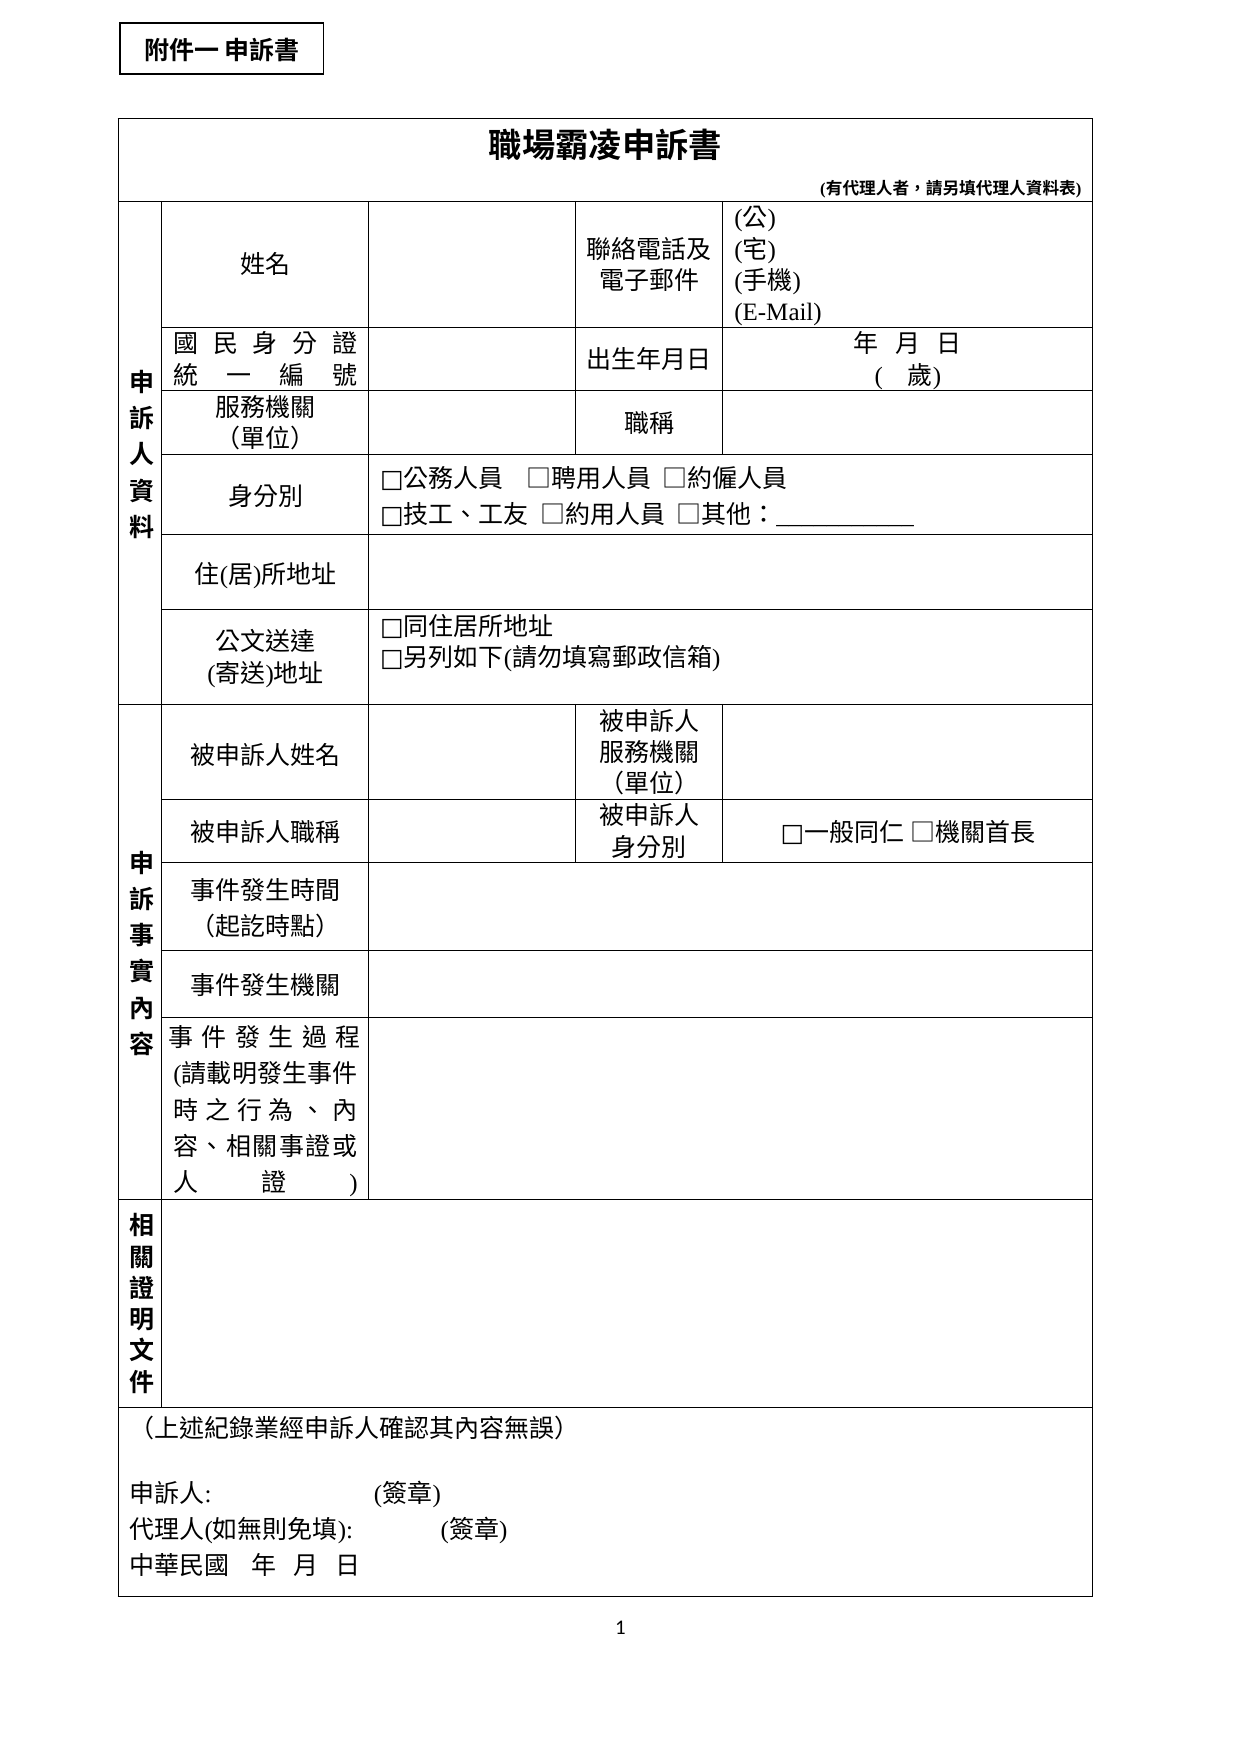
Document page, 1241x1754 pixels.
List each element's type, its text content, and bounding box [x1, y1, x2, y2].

table_cell [723, 391, 1092, 454]
table_cell [369, 800, 575, 862]
table_cell [369, 535, 1092, 609]
table_cell [369, 1018, 1092, 1199]
table_cell 被申訴人 服務機關（單位） [576, 705, 722, 799]
table_cell [369, 391, 575, 454]
table_cell 出生年月日 [576, 328, 722, 390]
table_cell 被申訴人 身分別 [576, 800, 722, 862]
table_cell □公務人員 □聘用人員 □約僱人員 □技工、工友 □約用人員 □其他：___________ [369, 455, 1092, 534]
table_header 職場霸凌申訴書 (有代理人者，請另填代理人資料表) [119, 119, 1092, 201]
table_cell 公文送達 (寄送)地址 [162, 610, 368, 704]
table_cell [369, 328, 575, 390]
table_cell 事件發生機關 [162, 951, 368, 1017]
table_cell 聯絡電話及電子郵件 [576, 202, 722, 327]
table_cell [723, 705, 1092, 799]
table_cell （上述紀錄業經申訴人確認其內容無誤） 申訴人: (簽章) 代理人(如無則免填): (簽章) 中華民國 年 月 日 [119, 1408, 1092, 1596]
table_cell 姓名 [162, 202, 368, 327]
table_cell 申訴人資料 [119, 202, 161, 704]
table_cell 相關證明文件 [119, 1200, 161, 1407]
table_cell 國民身分證 統一編號 [162, 328, 368, 390]
table_cell 申訴事實內容 [119, 705, 161, 1199]
table_cell 服務機關 （單位） [162, 391, 368, 454]
table_cell 被申訴人職稱 [162, 800, 368, 862]
table_cell [369, 202, 575, 327]
table_cell [162, 1200, 1092, 1407]
table_cell 事件發生時間 （起訖時點） [162, 863, 368, 950]
table_cell (公) (宅) (手機) (E-Mail) [723, 202, 1092, 327]
table_cell 住(居)所地址 [162, 535, 368, 609]
table_cell □一般同仁 □機關首長 [723, 800, 1092, 862]
table_cell 年 月 日 ( 歲) [723, 328, 1092, 390]
table_cell □同住居所地址 □另列如下(請勿填寫郵政信箱) [369, 610, 1092, 704]
table_cell 事 件 發 生 過 程 (請載明發生事件時之行為、內容、相關事證或人證) [162, 1018, 368, 1199]
table_cell [369, 705, 575, 799]
table_cell 職稱 [576, 391, 722, 454]
table_cell [369, 863, 1092, 950]
table_cell [369, 951, 1092, 1017]
table_cell 身分別 [162, 455, 368, 534]
table_cell 被申訴人姓名 [162, 705, 368, 799]
